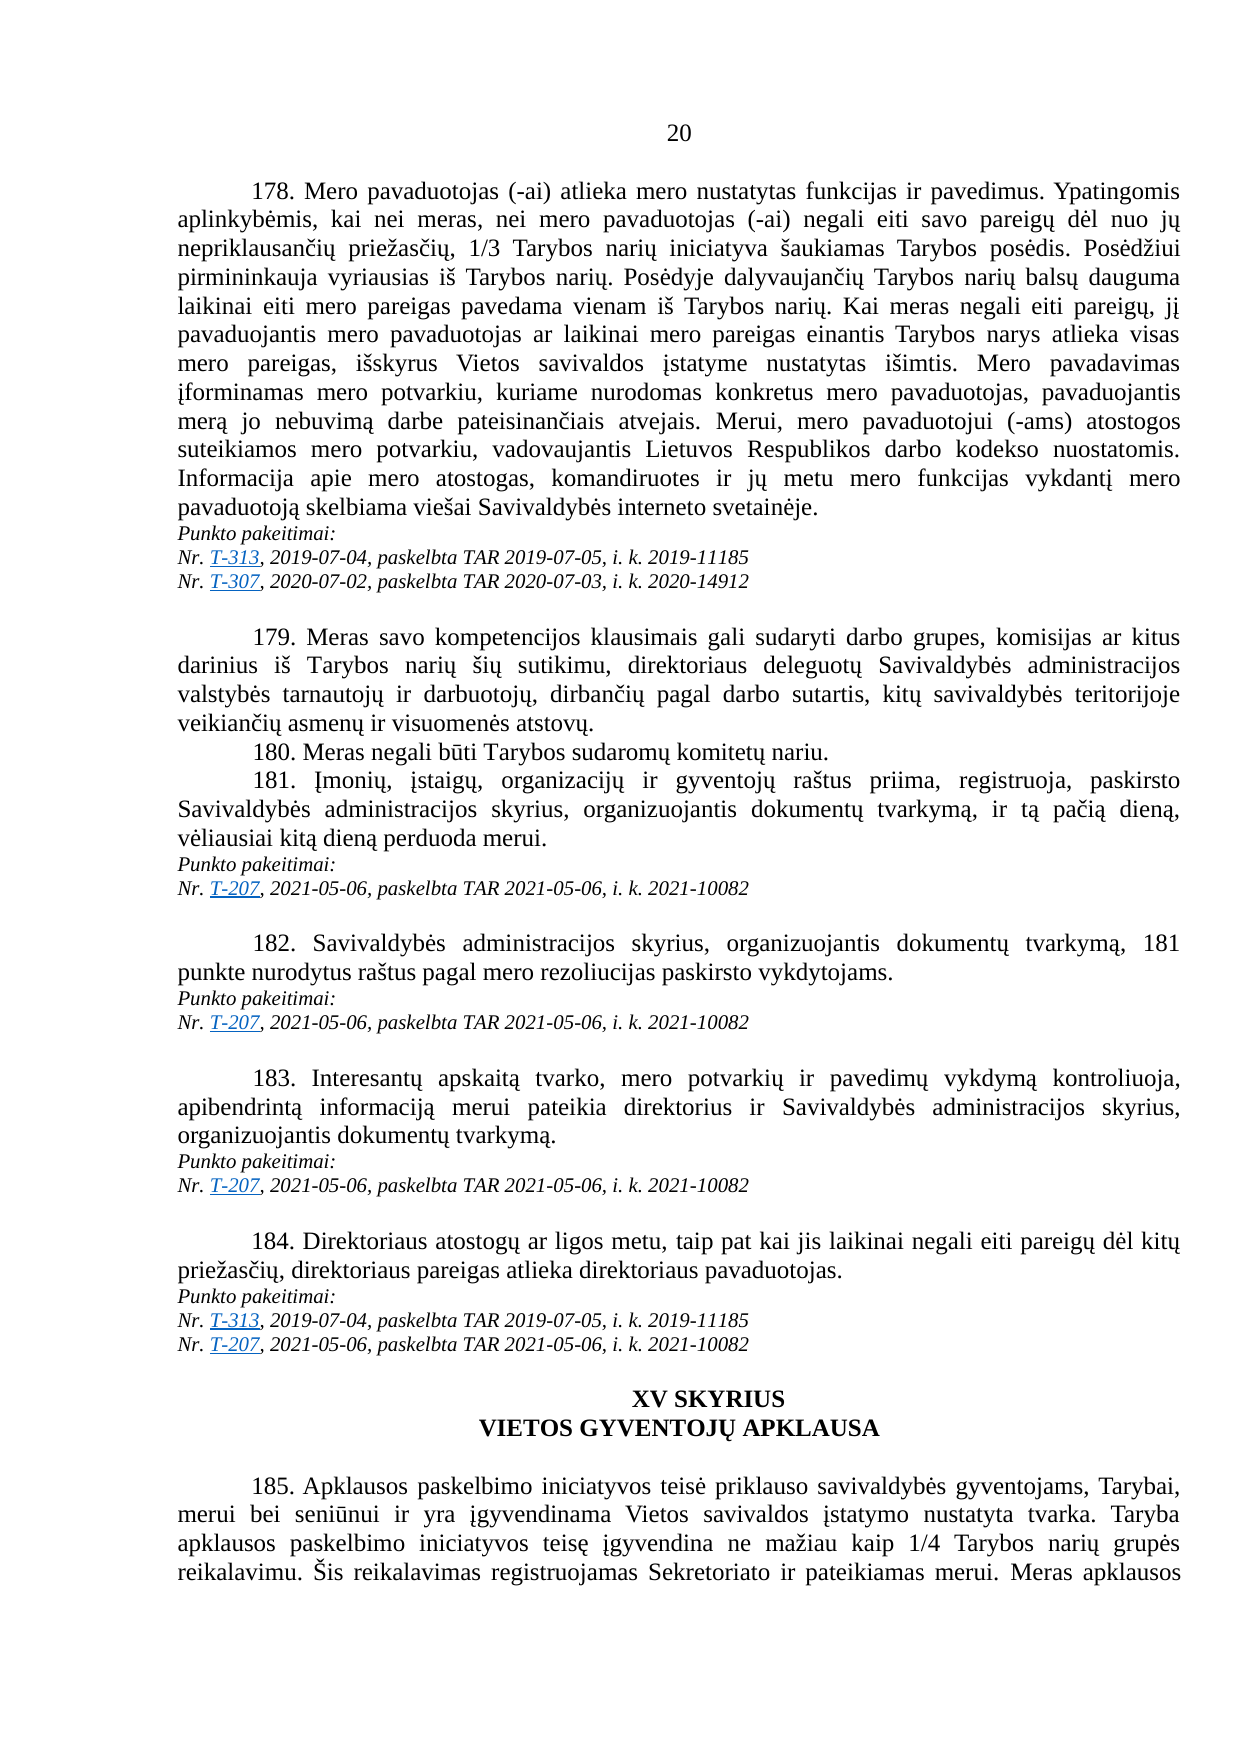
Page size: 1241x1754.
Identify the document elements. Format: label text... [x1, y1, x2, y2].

text 180. Meras negali būti Tarybos sudaromų komitetų nariu. [177, 737, 1181, 765]
text 185. Apklausos paskelbimo iniciatyvos teisė priklauso savivaldybės gyventojams, Tarybai, merui bei seniūnui ir yra įgyvendinama Vietos savivaldos įstatymo nustatyta tvarka. Taryba apklausos paskelbimo iniciatyvos teisę įgyvendina ne mažiau kaip 1/4 Tarybos narių grupės reikalavimu. Šis reikalavimas registruojamas Sekretoriato ir pateikiamas merui. Meras apklausos [177, 1471, 1181, 1586]
text Punkto pakeitimai: [177, 1283, 1181, 1308]
text Nr. T-207, 2021-05-06, paskelbta TAR 2021-05-06, i. k. 2021-10082 [177, 1173, 1181, 1197]
text 184. Direktoriaus atostogų ar ligos metu, taip pat kai jis laikinai negali eiti pareigų dėl kitų priežasčių, direktoriaus pareigas atlieka direktoriaus pavaduotojas. [177, 1226, 1181, 1283]
text VIETOS GYVENTOJŲ APKLAUSA [177, 1413, 1181, 1442]
text Nr. T-313, 2019-07-04, paskelbta TAR 2019-07-05, i. k. 2019-11185 [177, 545, 1181, 569]
text 181. Įmonių, įstaigų, organizacijų ir gyventojų raštus priima, registruoja, paskirsto Savivaldybės administracijos skyrius, organizuojantis dokumentų tvarkymą, ir tą pačią dieną, vėliausiai kitą dieną perduoda merui. [177, 765, 1181, 852]
text Punkto pakeitimai: [177, 852, 1181, 876]
text XV SKYRIUS [177, 1384, 1181, 1413]
text Punkto pakeitimai: [177, 1149, 1181, 1173]
text 179. Meras savo kompetencijos klausimais gali sudaryti darbo grupes, komisijas ar kitus darinius iš Tarybos narių šių sutikimu, direktoriaus deleguotų Savivaldybės administracijos valstybės tarnautojų ir darbuotojų, dirbančių pagal darbo sutartis, kitų savivaldybės teritorijoje veikiančių asmenų ir visuomenės atstovų. [177, 622, 1181, 737]
text Nr. T-207, 2021-05-06, paskelbta TAR 2021-05-06, i. k. 2021-10082 [177, 1010, 1181, 1034]
text 183. Interesantų apskaitą tvarko, mero potvarkių ir pavedimų vykdymą kontroliuoja, apibendrintą informaciją merui pateikia direktorius ir Savivaldybės administracijos skyrius, organizuojantis dokumentų tvarkymą. [177, 1063, 1181, 1149]
text 182. Savivaldybės administracijos skyrius, organizuojantis dokumentų tvarkymą, 181 punkte nurodytus raštus pagal mero rezoliucijas paskirsto vykdytojams. [177, 928, 1181, 986]
text 178. Mero pavaduotojas (-ai) atlieka mero nustatytas funkcijas ir pavedimus. Ypatingomis aplinkybėmis, kai nei meras, nei mero pavaduotojas (-ai) negali eiti savo pareigų dėl nuo jų nepriklausančių priežasčių, 1/3 Tarybos narių iniciatyva šaukiamas Tarybos posėdis. Posėdžiui pirmininkauja vyriausias iš Tarybos narių. Posėdyje dalyvaujančių Tarybos narių balsų dauguma laikinai eiti mero pareigas pavedama vienam iš Tarybos narių. Kai meras negali eiti pareigų, jį pavaduojantis mero pavaduotojas ar laikinai mero pareigas einantis Tarybos narys atlieka visas mero pareigas, išskyrus Vietos savivaldos įstatyme nustatytas išimtis. Mero pavadavimas įforminamas mero potvarkiu, kuriame nurodomas konkretus mero pavaduotojas, pavaduojantis merą jo nebuvimą darbe pateisinančiais atvejais. Merui, mero pavaduotojui (-ams) atostogos suteikiamos mero potvarkiu, vadovaujantis Lietuvos Respublikos darbo kodekso nuostatomis. Informacija apie mero atostogas, komandiruotes ir jų metu mero funkcijas vykdantį mero pavaduotoją skelbiama viešai Savivaldybės interneto svetainėje. [177, 176, 1181, 521]
text Nr. T-207, 2021-05-06, paskelbta TAR 2021-05-06, i. k. 2021-10082 [177, 1332, 1181, 1356]
text Nr. T-207, 2021-05-06, paskelbta TAR 2021-05-06, i. k. 2021-10082 [177, 876, 1181, 900]
text Punkto pakeitimai: [177, 986, 1181, 1010]
text Punkto pakeitimai: [177, 521, 1181, 545]
text Nr. T-307, 2020-07-02, paskelbta TAR 2020-07-03, i. k. 2020-14912 [177, 569, 1181, 593]
text Nr. T-313, 2019-07-04, paskelbta TAR 2019-07-05, i. k. 2019-11185 [177, 1308, 1181, 1332]
